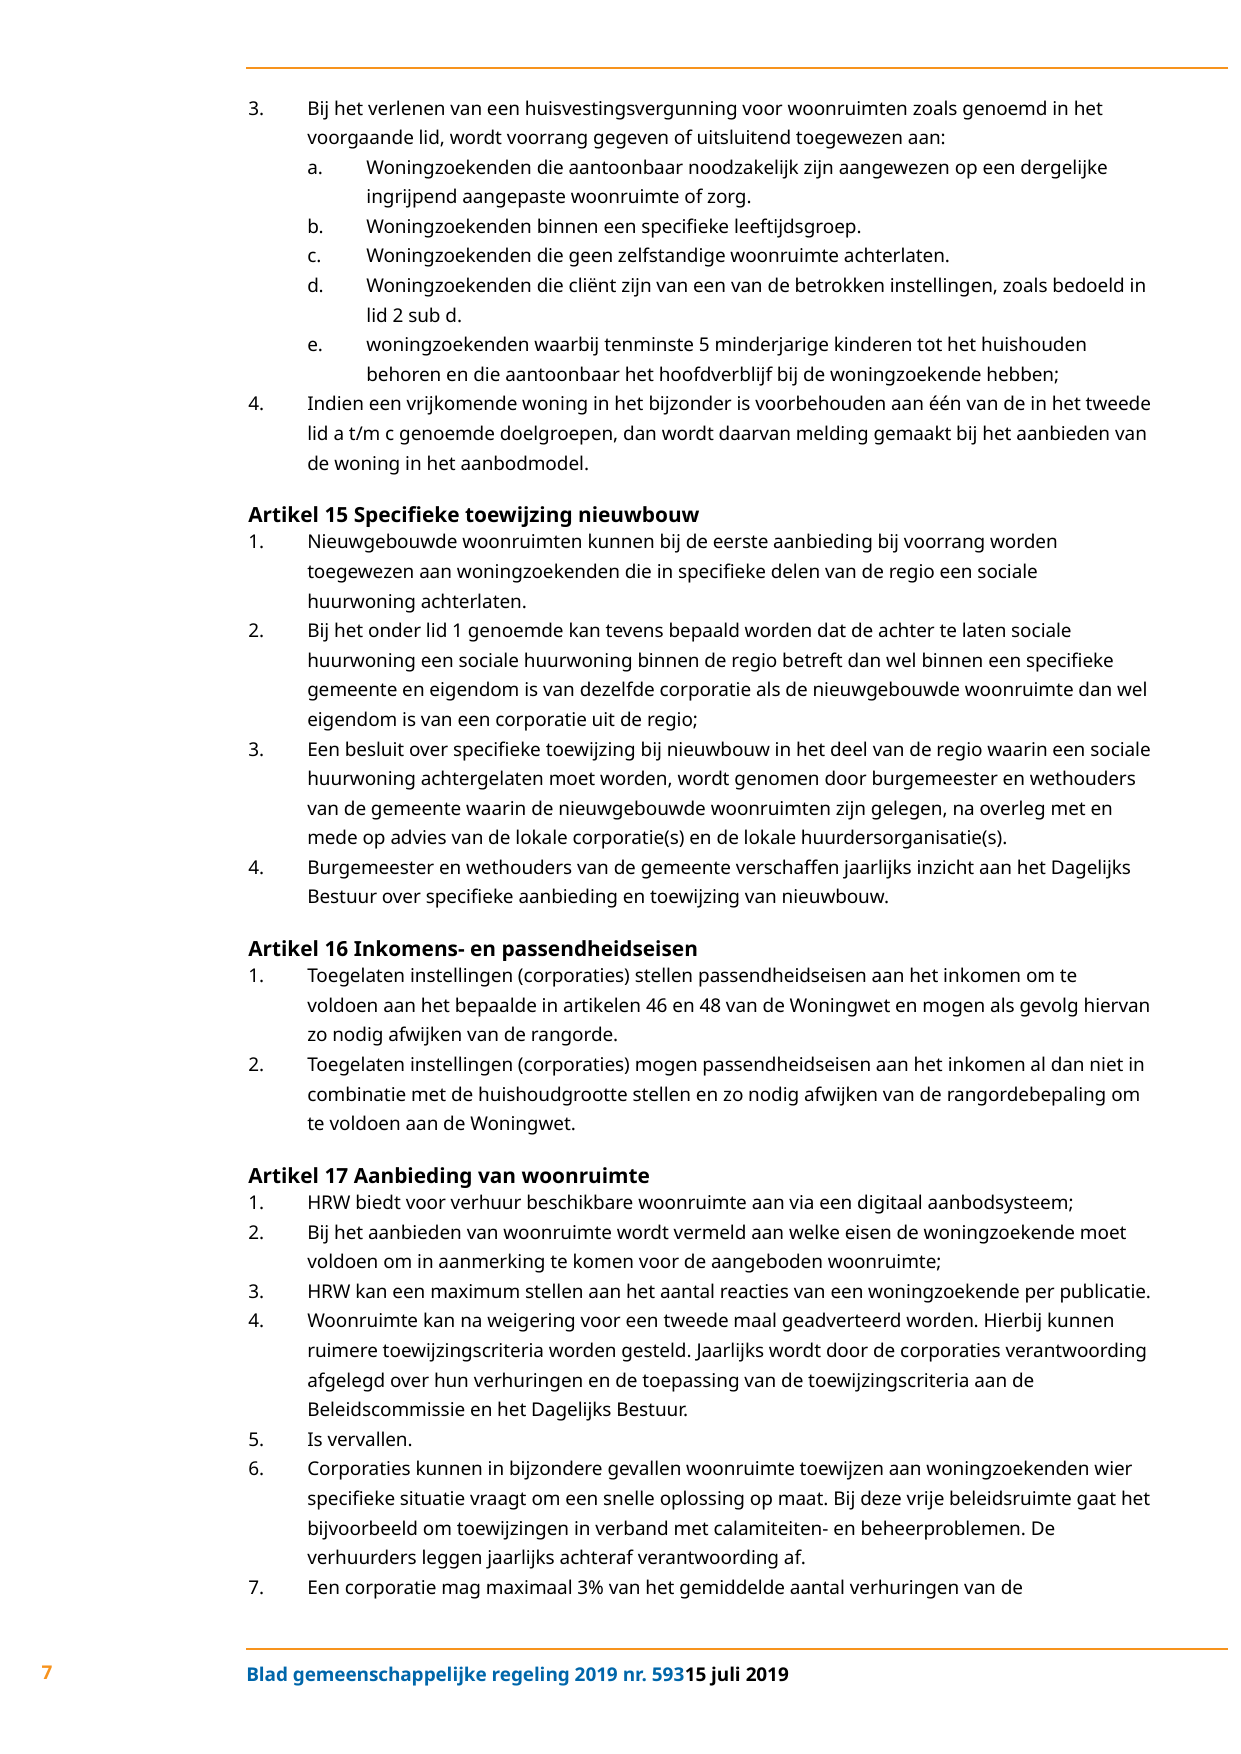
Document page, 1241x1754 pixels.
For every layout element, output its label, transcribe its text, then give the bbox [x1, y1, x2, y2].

list HRW biedt voor verhuur beschikbare woonruimte aan via een digitaal aanbodsysteem; [248, 1189, 1152, 1215]
text Artikel 16 Inkomens- en passendheidseisen [248, 934, 1152, 962]
list Bij het onder lid 1 genoemde kan tevens bepaald worden dat de achter te laten sociale huurwoning een sociale huurwoning binnen de regio betreft dan wel binnen een specifieke gemeente en eigendom is van dezelfde corporatie als de nieuwgebouwde woonruimte dan wel eigendom is van een corporatie uit de regio; [248, 617, 1152, 732]
list Een besluit over specifieke toewijzing bij nieuwbouw in het deel van de regio waarin een sociale huurwoning achtergelaten moet worden, wordt genomen door burgemeester en wethouders van de gemeente waarin de nieuwgebouwde woonruimten zijn gelegen, na overleg met en mede op advies van de lokale corporatie(s) en de lokale huurdersorganisatie(s). [248, 736, 1152, 850]
list HRW kan een maximum stellen aan het aantal reacties van een woningzoekende per publicatie. [248, 1278, 1152, 1304]
list Is vervallen. [248, 1426, 1152, 1452]
list Nieuwgebouwde woonruimten kunnen bij de eerste aanbieding bij voorrang worden toegewezen aan woningzoekenden die in specifieke delen van de regio een sociale huurwoning achterlaten. [248, 529, 1152, 613]
list Woningzoekenden die aantoonbaar noodzakelijk zijn aangewezen op een dergelijke ingrijpend aangepaste woonruimte of zorg. [307, 154, 1152, 209]
list Bij het aanbieden van woonruimte wordt vermeld aan welke eisen de woningzoekende moet voldoen om in aanmerking te komen voor de aangeboden woonruimte; [248, 1219, 1152, 1274]
list Toegelaten instellingen (corporaties) mogen passendheidseisen aan het inkomen al dan niet in combinatie met de huishoudgrootte stellen en zo nodig afwijken van de rangordebepaling om te voldoen aan de Woningwet. [248, 1051, 1152, 1136]
list Een corporatie mag maximaal 3% van het gemiddelde aantal verhuringen van de [248, 1574, 1152, 1599]
list Corporaties kunnen in bijzondere gevallen woonruimte toewijzen aan woningzoekenden wier specifieke situatie vraagt om een snelle oplossing op maat. Bij deze vrije beleidsruimte gaat het bijvoorbeeld om toewijzingen in verband met calamiteiten- en beheerproblemen. De verhuurders leggen jaarlijks achteraf verantwoording af. [248, 1456, 1152, 1570]
list woningzoekenden waarbij tenminste 5 minderjarige kinderen tot het huishouden behoren en die aantoonbaar het hoofdverblijf bij de woningzoekende hebben; [307, 331, 1152, 387]
list Woningzoekenden die cliënt zijn van een van de betrokken instellingen, zoals bedoeld in lid 2 sub d. [307, 272, 1152, 328]
text Artikel 17 Aanbieding van woonruimte [248, 1161, 1152, 1189]
list Woonruimte kan na weigering voor een tweede maal geadverteerd worden. Hierbij kunnen ruimere toewijzingscriteria worden gesteld. Jaarlijks wordt door de corporaties verantwoording afgelegd over hun verhuringen en de toepassing van de toewijzingscriteria aan de Beleidscommissie en het Dagelijks Bestuur. [248, 1308, 1152, 1422]
list Woningzoekenden binnen een specifieke leeftijdsgroep. [307, 213, 1152, 239]
list Indien een vrijkomende woning in het bijzonder is voorbehouden aan één van de in het tweede lid a t/m c genoemde doelgroepen, dan wordt daarvan melding gemaakt bij het aanbieden van de woning in het aanbodmodel. [248, 391, 1152, 476]
text Artikel 15 Specifieke toewijzing nieuwbouw [248, 500, 1152, 529]
list Bij het verlenen van een huisvestingsvergunning voor woonruimten zoals genoemd in het voorgaande lid, wordt voorrang gegeven of uitsluitend toegewezen aan: [248, 95, 1152, 150]
list Woningzoekenden die geen zelfstandige woonruimte achterlaten. [307, 243, 1152, 268]
list Burgemeester en wethouders van de gemeente verschaffen jaarlijks inzicht aan het Dagelijks Bestuur over specifieke aanbieding en toewijzing van nieuwbouw. [248, 854, 1152, 909]
picture [41, 47, 231, 172]
list Toegelaten instellingen (corporaties) stellen passendheidseisen aan het inkomen om te voldoen aan het bepaalde in artikelen 46 en 48 van de Woningwet en mogen als gevolg hiervan zo nodig afwijken van de rangorde. [248, 962, 1152, 1047]
